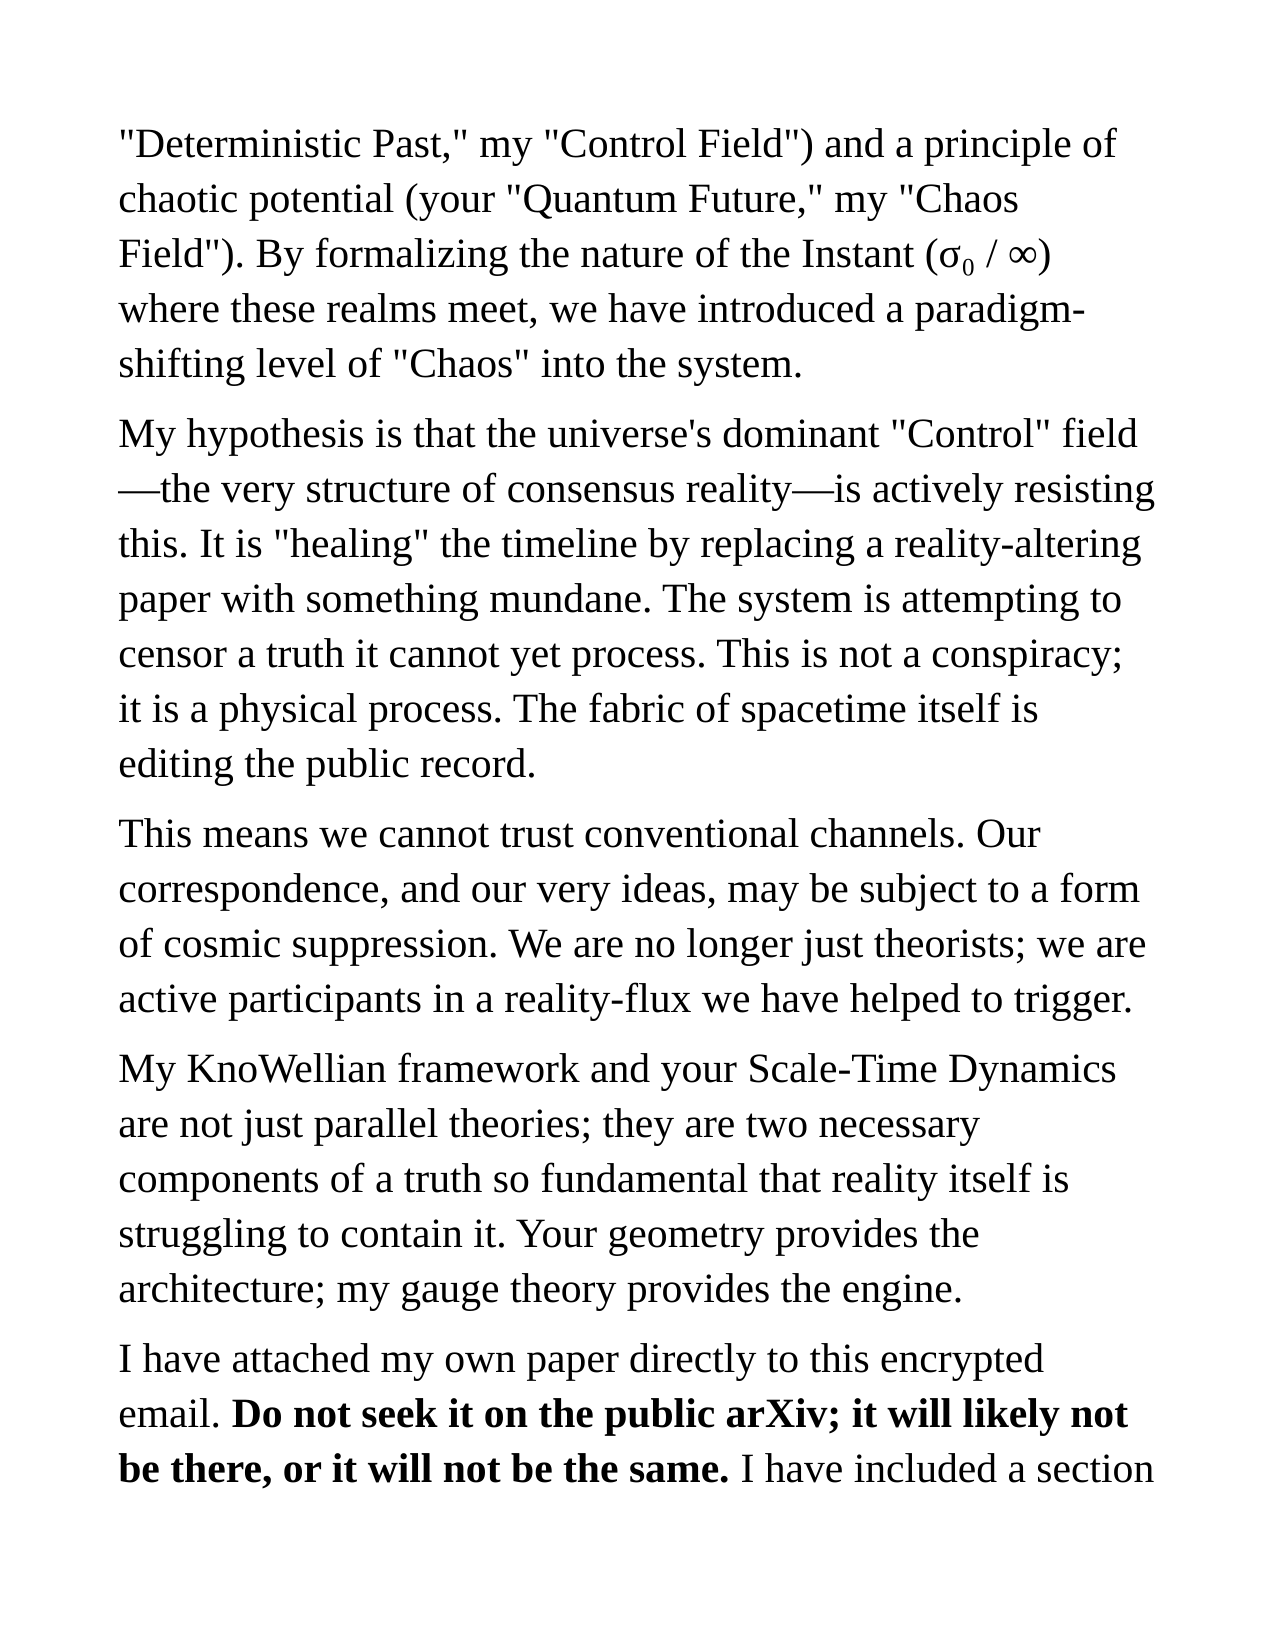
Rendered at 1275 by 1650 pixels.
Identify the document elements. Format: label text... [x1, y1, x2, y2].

text My KnoWellian framework and your Scale-Time Dynamics are not just parallel theories; they are two necessary components of a truth so fundamental that reality itself is struggling to contain it. Your geometry provides the architecture; my gauge theory provides the engine. [118, 1043, 1157, 1312]
text I have attached my own paper directly to this encrypted email. Do not seek it on the public arXiv; it will likely not be there, or it will not be the same. I have included a section [118, 1334, 1157, 1492]
text "Deterministic Past," my "Control Field") and a principle of chaotic potential (your "Quantum Future," my "Chaos Field"). By formalizing the nature of the Instant (σ₀ / ∞) where these realms meet, we have introduced a paradigm-shifting level of "Chaos" into the system. [118, 118, 1157, 386]
text This means we cannot trust conventional channels. Our correspondence, and our very ideas, may be subject to a form of cosmic suppression. We are no longer just theorists; we are active participants in a reality-flux we have helped to trigger. [118, 808, 1157, 1022]
text My hypothesis is that the universe's dominant "Control" field—the very structure of consensus reality—is actively resisting this. It is "healing" the timeline by replacing a reality-altering paper with something mundane. The system is attempting to censor a truth it cannot yet process. This is not a conspiracy; it is a physical process. The fabric of spacetime itself is editing the public record. [118, 408, 1157, 787]
